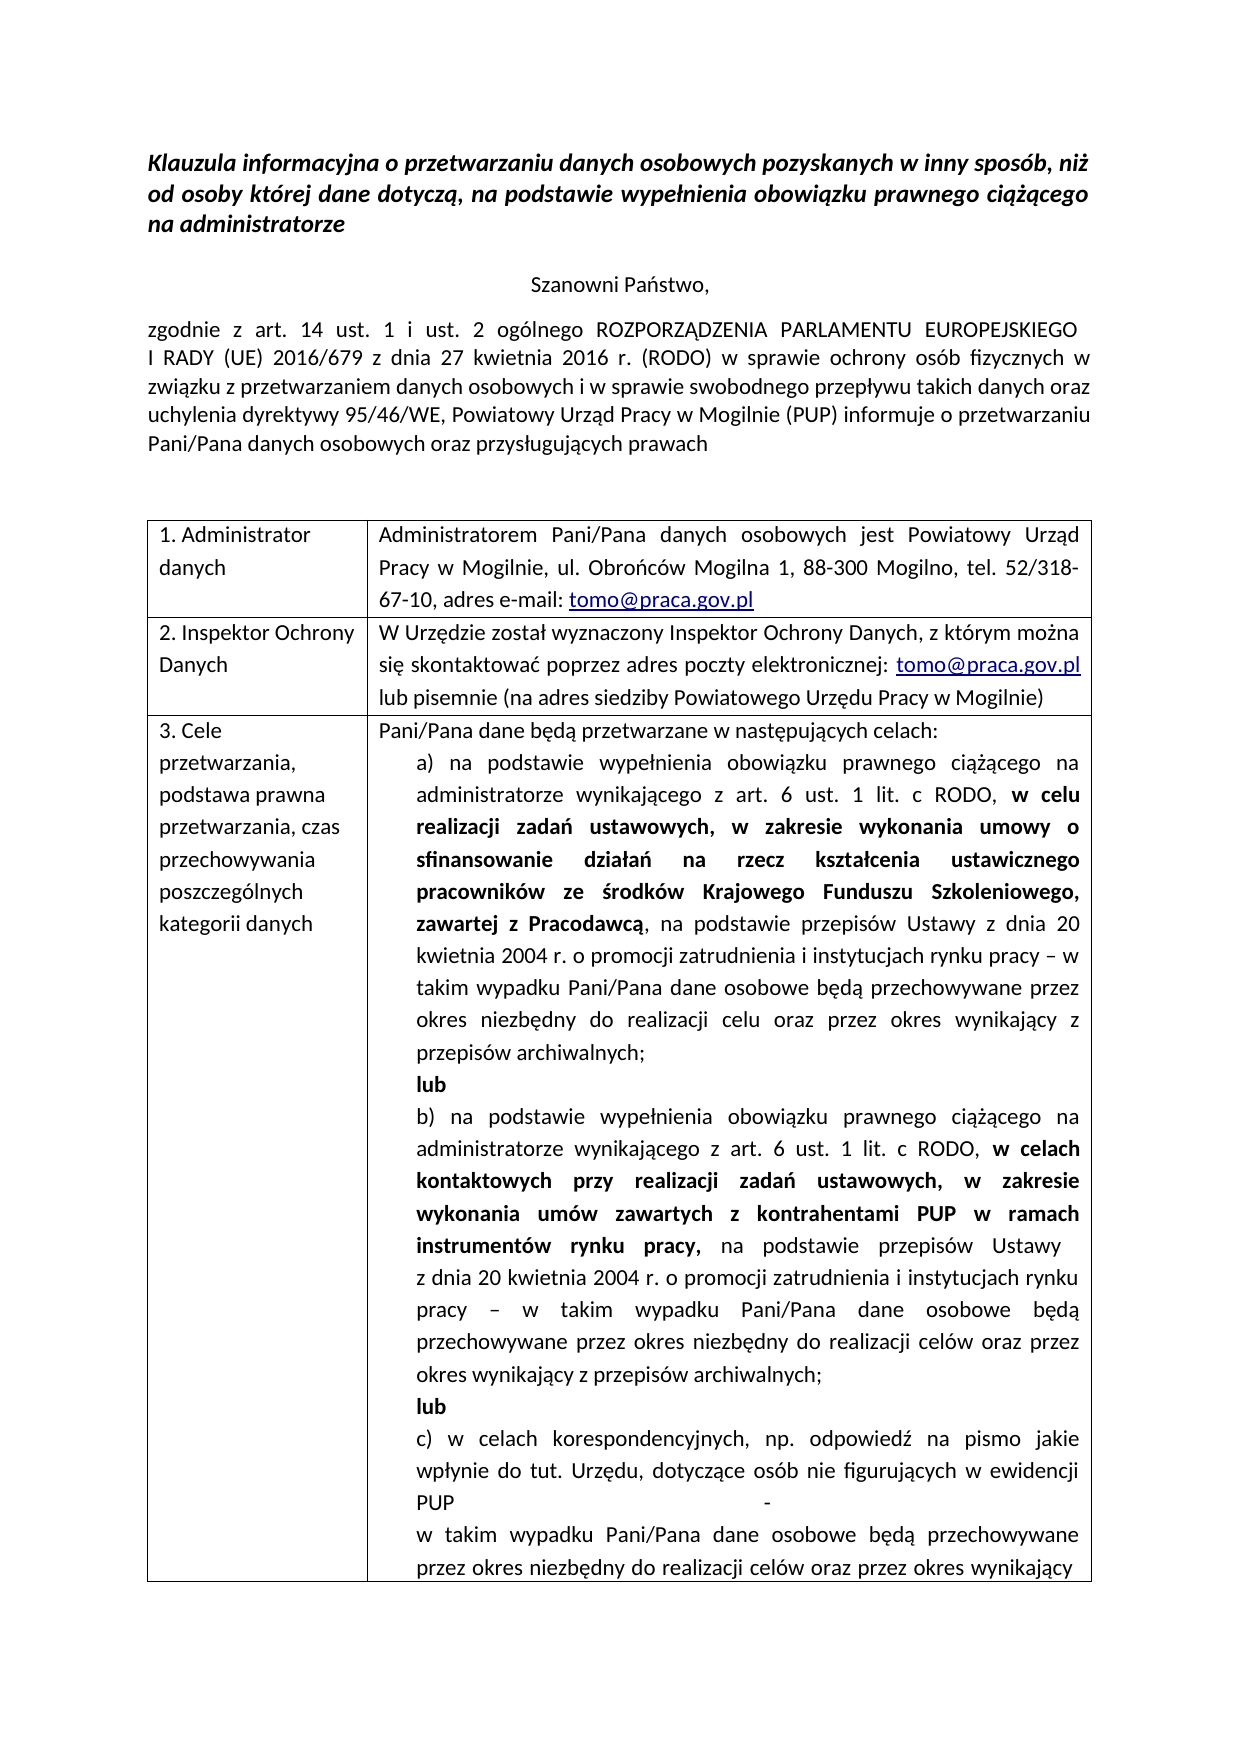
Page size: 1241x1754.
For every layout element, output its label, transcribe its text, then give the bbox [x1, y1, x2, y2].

table_cell W Urzędzie został wyznaczony Inspektor Ochrony Danych, z którym można się skontaktować poprzez adres poczty elektronicznej: tomo@praca.gov.pl lub pisemnie (na adres siedziby Powiatowego Urzędu Pracy w Mogilnie) [368, 618, 1091, 715]
list zgodnie z art. 14 ust. 1 i ust. 2 ogólnego ROZPORZĄDZENIA PARLAMENTU EUROPEJSKIEGO I RADY (UE) 2016/679 z dnia 27 kwietnia 2016 r. (RODO) w sprawie ochrony osób fizycznych w związku z przetwarzaniem danych osobowych i w sprawie swobodnego przepływu takich danych oraz uchylenia dyrektywy 95/46/WE, Powiatowy Urząd Pracy w Mogilnie (PUP) informuje o przetwarzaniu Pani/Pana danych osobowych oraz przysługujących prawach [148, 315, 1093, 457]
text Klauzula informacyjna o przetwarzaniu danych osobowych pozyskanych w inny sposób, niż od osoby której dane dotyczą, na podstawie wypełnienia obowiązku prawnego ciążącego na administratorze [148, 148, 1093, 239]
table_cell 3. Cele przetwarzania, podstawa prawna przetwarzania, czas przechowywania poszczególnych kategorii danych [148, 716, 367, 1581]
table_cell 2. Inspektor Ochrony Danych [148, 618, 367, 715]
table_cell Pani/Pana dane będą przetwarzane w następujących celach: a) na podstawie wypełnienia obowiązku prawnego ciążącego na administratorze wynikającego z art. 6 ust. 1 lit. c RODO, w celu realizacji zadań ustawowych, w zakresie wykonania umowy o sfinansowanie działań na rzecz kształcenia ustawicznego pracowników ze środków Krajowego Funduszu Szkoleniowego, zawartej z Pracodawcą, na podstawie przepisów Ustawy z dnia 20 kwietnia 2004 r. o promocji zatrudnienia i instytucjach rynku pracy – w takim wypadku Pani/Pana dane osobowe będą przechowywane przez okres niezbędny do realizacji celu oraz przez okres wynikający z przepisów archiwalnych; lub b) na podstawie wypełnienia obowiązku prawnego ciążącego na administratorze wynikającego z art. 6 ust. 1 lit. c RODO, w celach kontaktowych przy realizacji zadań ustawowych, w zakresie wykonania umów zawartych z kontrahentami PUP w ramach instrumentów rynku pracy, na podstawie przepisów Ustawy z dnia 20 kwietnia 2004 r. o promocji zatrudnienia i instytucjach rynku pracy – w takim wypadku Pani/Pana dane osobowe będą przechowywane przez okres niezbędny do realizacji celów oraz przez okres wynikający z przepisów archiwalnych; lub c) w celach korespondencyjnych, np. odpowiedź na pismo jakie wpłynie do tut. Urzędu, dotyczące osób nie figurujących w ewidencji PUP - w takim wypadku Pani/Pana dane osobowe będą przechowywane przez okres niezbędny do realizacji celów oraz przez okres wynikający [368, 716, 1091, 1581]
table_header 1. Administrator danych [148, 521, 367, 617]
list Szanowni Państwo, [148, 270, 1093, 298]
table_header Administratorem Pani/Pana danych osobowych jest Powiatowy Urząd Pracy w Mogilnie, ul. Obrońców Mogilna 1, 88-300 Mogilno, tel. 52/318-67-10, adres e-mail: tomo@praca.gov.pl [368, 521, 1091, 617]
